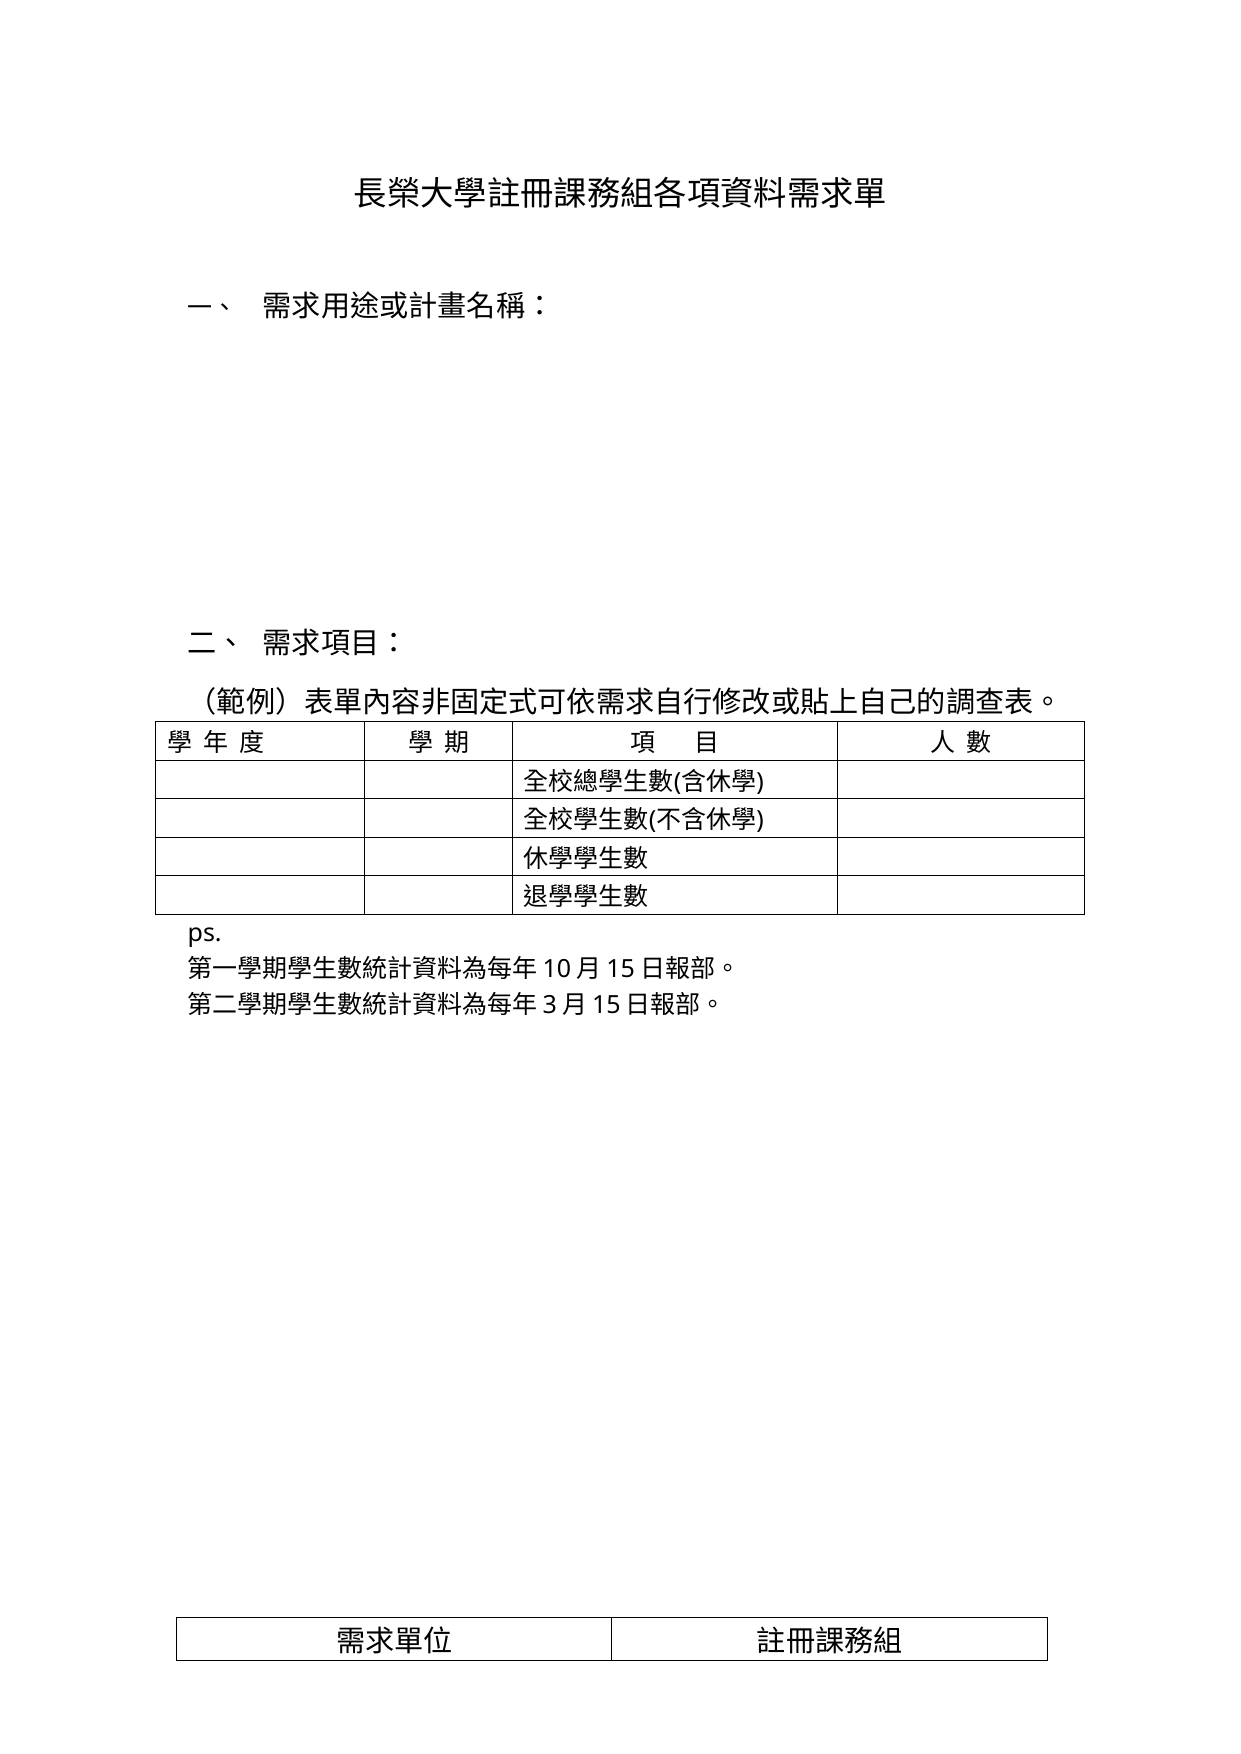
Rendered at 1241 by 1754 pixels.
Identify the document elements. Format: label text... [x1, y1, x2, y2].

text ps. [187, 915, 1053, 949]
table_header 人 數 [838, 722, 1084, 759]
table_header 需求單位 [177, 1618, 611, 1660]
text （範例）表單內容非固定式可依需求自行修改或貼上自己的調查表。 [187, 679, 1053, 721]
table_cell [838, 838, 1084, 875]
text 長榮大學註冊課務組各項資料需求單 [187, 154, 1053, 229]
table_header 註冊課務組 [612, 1618, 1047, 1660]
table_cell [156, 761, 364, 798]
table_cell 全校學生數(不含休學) [513, 799, 837, 837]
table_cell [838, 761, 1084, 798]
table_header 學 期 [365, 722, 512, 759]
text 第二學期學生數統計資料為每年3月15日報部。 [187, 985, 1053, 1021]
table_cell [156, 876, 364, 914]
table_cell [156, 838, 364, 875]
table_cell [365, 761, 512, 798]
table_cell [156, 799, 364, 837]
table_header 學 年 度 [156, 722, 364, 759]
table_cell 休學學生數 [513, 838, 837, 875]
table_cell [838, 799, 1084, 837]
text 第一學期學生數統計資料為每年10月15日報部。 [187, 949, 1053, 985]
table_cell [838, 876, 1084, 914]
table_cell [365, 876, 512, 914]
list 需求用途或計畫名稱： [187, 266, 1053, 341]
table_cell [365, 838, 512, 875]
table_cell 退學學生數 [513, 876, 837, 914]
list 需求項目： [187, 604, 1053, 679]
table_cell 全校總學生數(含休學) [513, 761, 837, 798]
table_header 項 目 [513, 722, 837, 759]
table_cell [365, 799, 512, 837]
